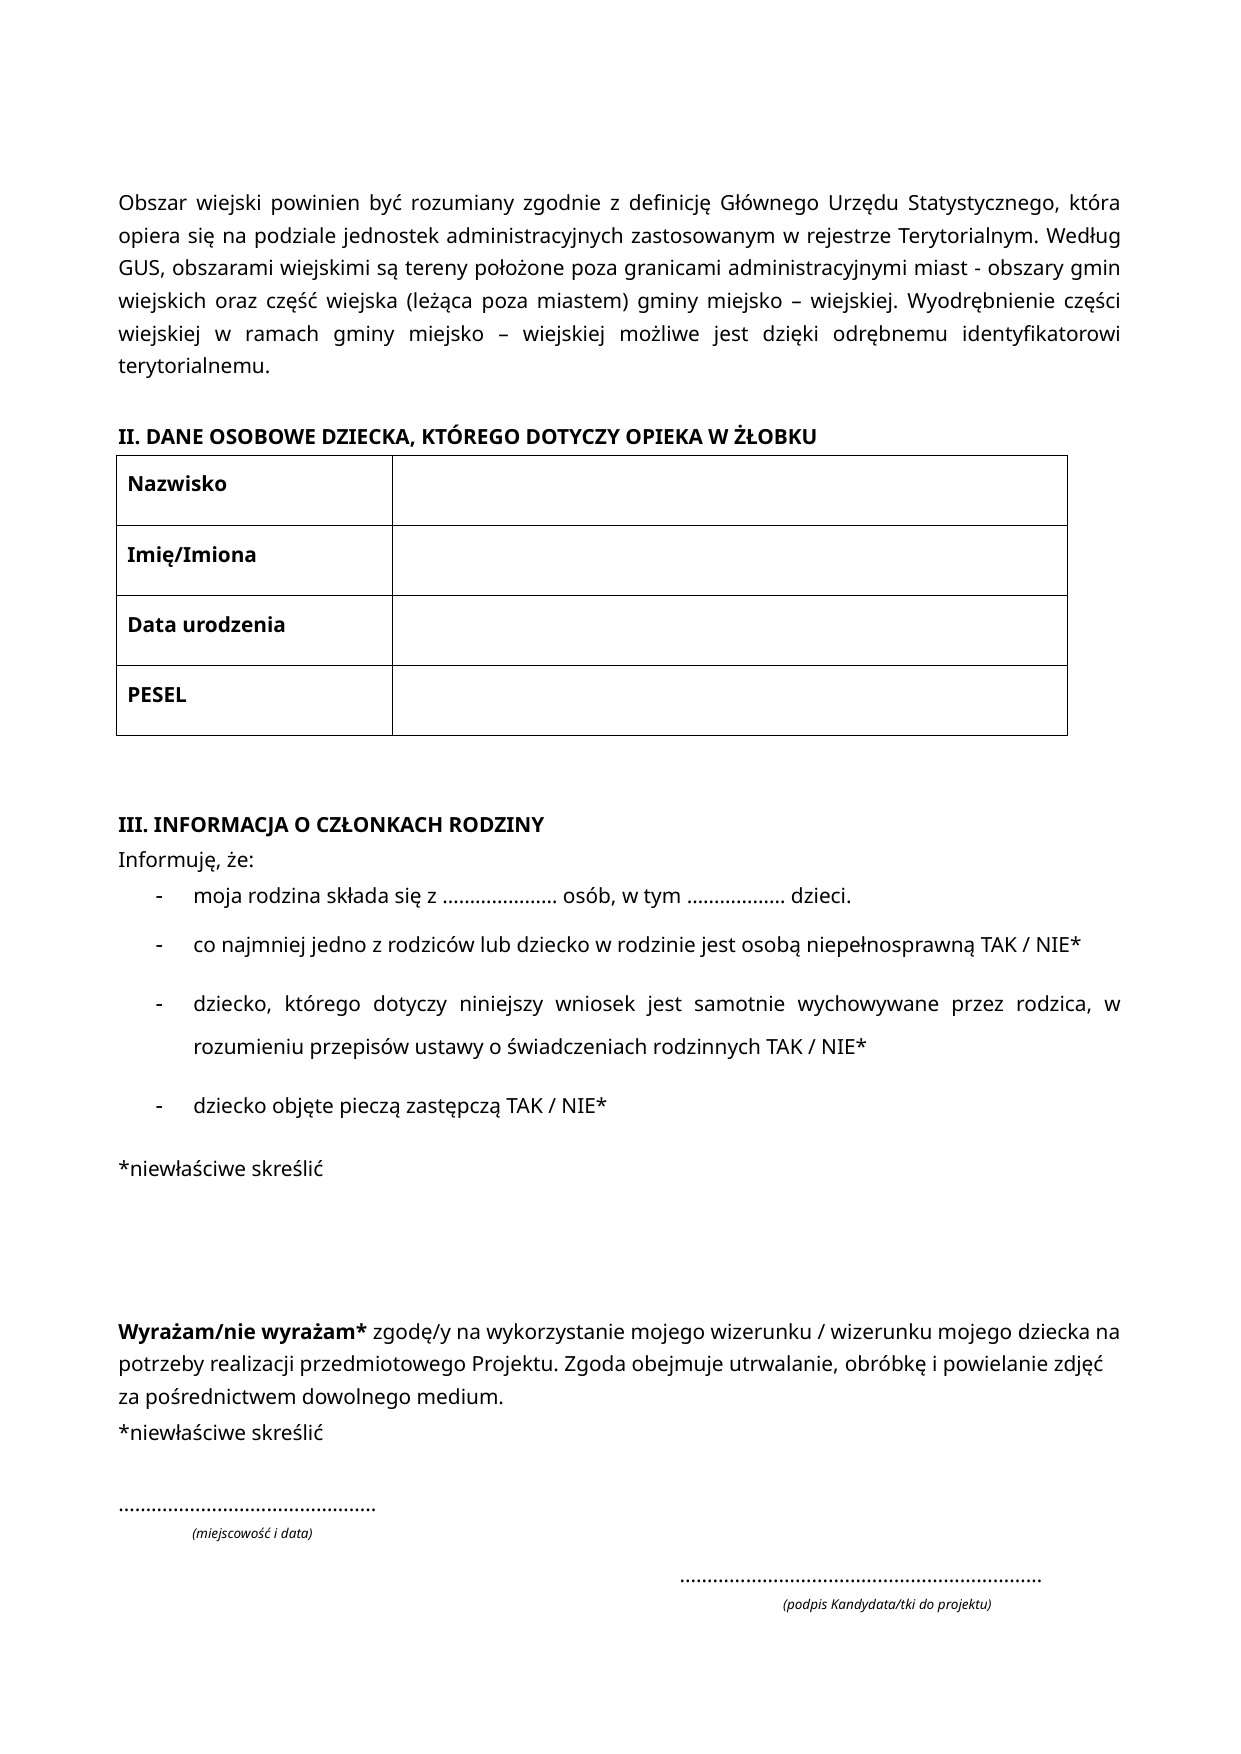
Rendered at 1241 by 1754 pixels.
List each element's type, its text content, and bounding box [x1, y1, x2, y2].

table_cell PESEL [117, 666, 392, 735]
text Wyrażam/nie wyrażam* zgodę/y na wykorzystanie mojego wizerunku / wizerunku mojego dziecka na potrzeby realizacji przedmiotowego Projektu. Zgoda obejmuje utrwalanie, obróbkę i powielanie zdjęć za pośrednictwem dowolnego medium. [118, 1317, 1122, 1411]
list dziecko, którego dotyczy niniejszy wniosek jest samotnie wychowywane przez rodzica, w rozumieniu przepisów ustawy o świadczeniach rodzinnych TAK / NIE* [156, 989, 1122, 1061]
text III. INFORMACJA O CZŁONKACH RODZINY [118, 810, 1122, 838]
text Informuję, że: [118, 846, 1122, 874]
list co najmniej jedno z rodziców lub dziecko w rodzinie jest osobą niepełnosprawną TAK / NIE* [156, 930, 1122, 959]
text II. DANE OSOBOWE DZIECKA, KTÓREGO DOTYCZY OPIEKA W ŻŁOBKU [118, 422, 1122, 450]
text ……………………………………….. [118, 1489, 1122, 1517]
text ...……………………………………………………… [118, 1560, 1122, 1588]
text (podpis Kandydata/tki do projektu) [709, 1595, 1122, 1624]
table_cell Imię/Imiona [117, 526, 392, 595]
table_cell [393, 596, 1067, 665]
text *niewłaściwe skreślić [118, 1154, 1122, 1182]
text (miejscowość i data) [118, 1524, 1122, 1553]
table_cell [393, 666, 1067, 735]
list dziecko objęte pieczą zastępczą TAK / NIE* [156, 1091, 1122, 1120]
table_header Nazwisko [117, 456, 392, 525]
text Obszar wiejski powinien być rozumiany zgodnie z definicję Głównego Urzędu Statystycznego, która opiera się na podziale jednostek administracyjnych zastosowanym w rejestrze Terytorialnym. Według GUS, obszarami wiejskimi są tereny położone poza granicami administracyjnymi miast - obszary gmin wiejskich oraz część wiejska (leżąca poza miastem) gminy miejsko – wiejskiej. Wyodrębnienie części wiejskiej w ramach gminy miejsko – wiejskiej możliwe jest dzięki odrębnemu identyfikatorowi terytorialnemu. [118, 188, 1122, 380]
table_cell Data urodzenia [117, 596, 392, 665]
list moja rodzina składa się z ………………… osób, w tym ……………… dzieci. [156, 881, 1122, 909]
table_header [393, 456, 1067, 525]
table_cell [393, 526, 1067, 595]
text *niewłaściwe skreślić [118, 1418, 1122, 1446]
